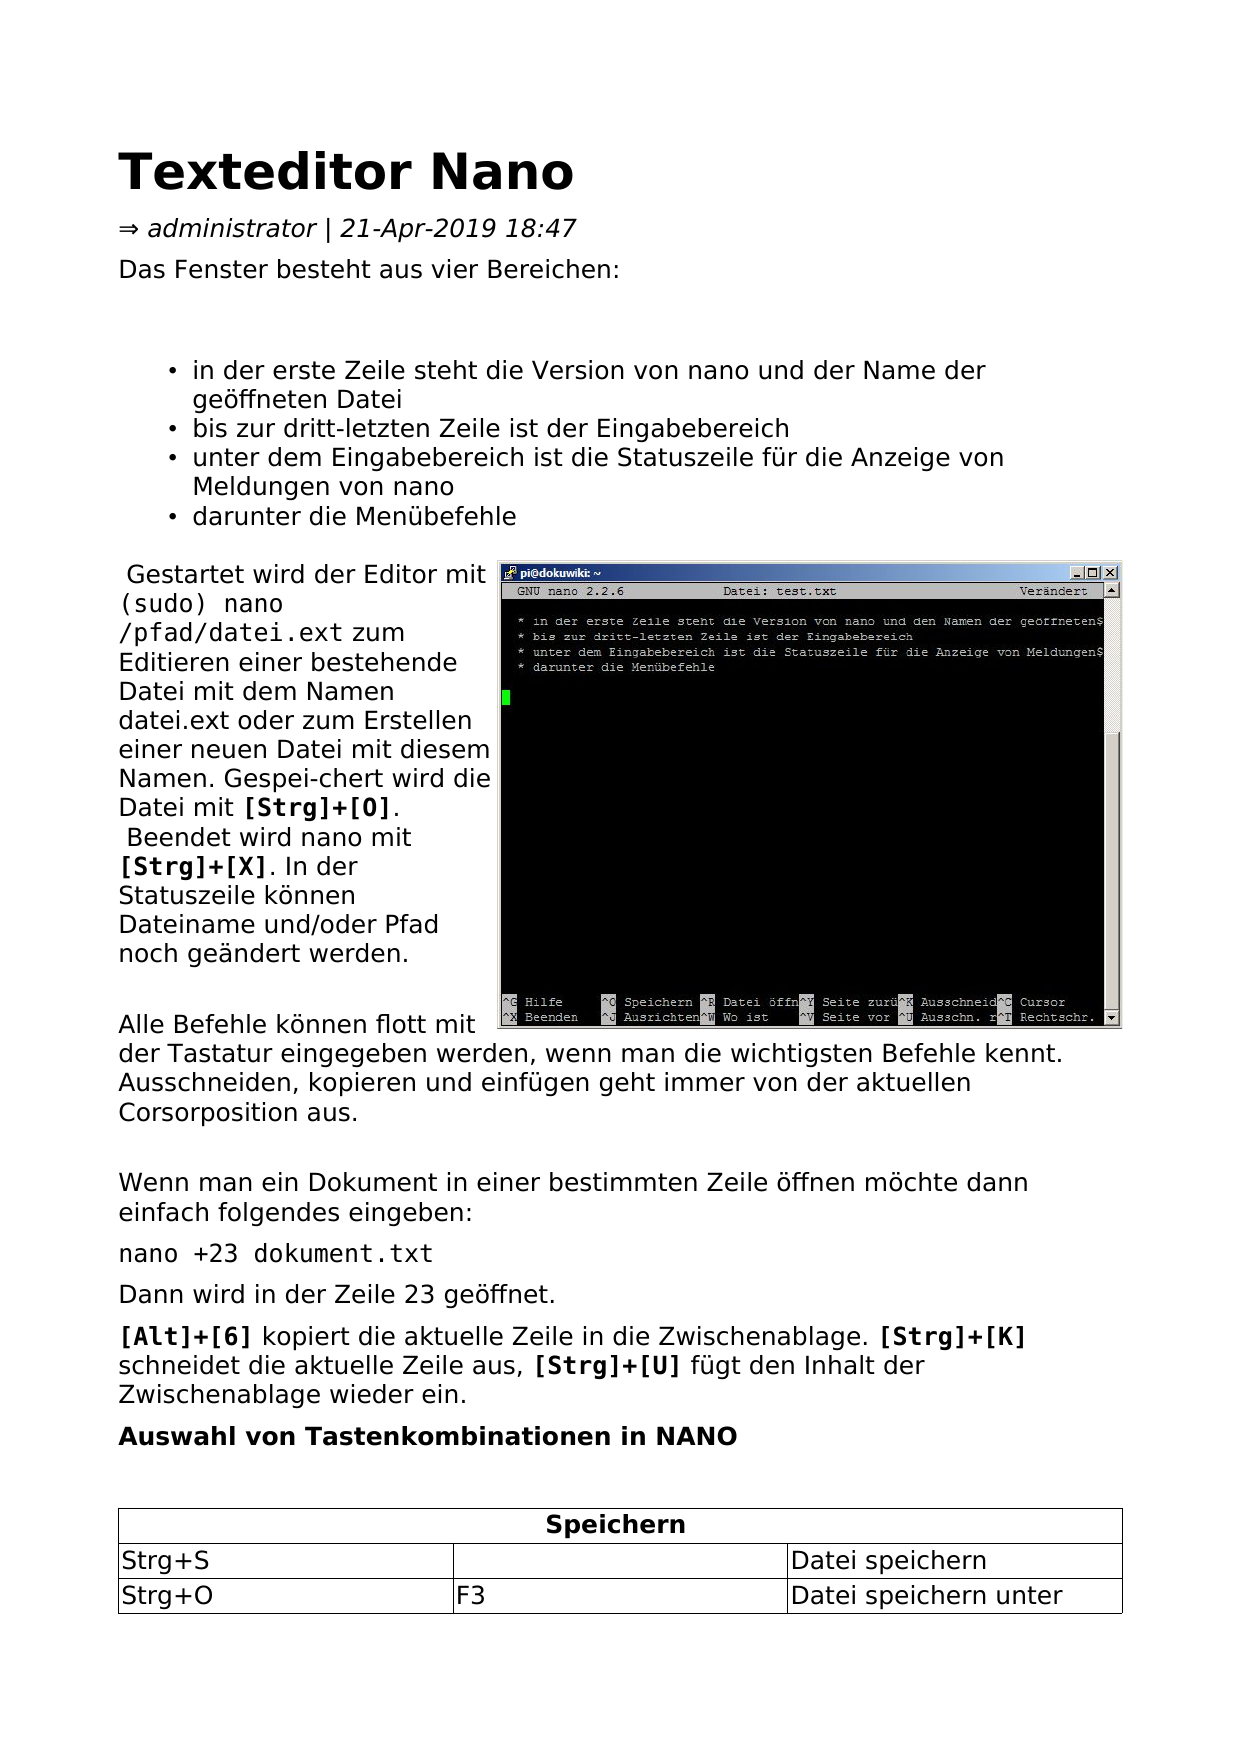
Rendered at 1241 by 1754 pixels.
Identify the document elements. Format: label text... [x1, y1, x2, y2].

text Auswahl von Tastenkombinationen in NANO [118, 1422, 1122, 1480]
picture [497, 560, 1123, 1029]
table_cell Datei speichern unter [788, 1579, 1122, 1613]
table_cell Strg+S [119, 1544, 453, 1578]
table_cell F3 [454, 1579, 787, 1613]
list unter dem Eingabebereich ist die Statuszeile für die Anzeige von Meldungen von nano [177, 443, 1122, 502]
text Wenn man ein Dokument in einer bestimmten Zeile öffnen möchte dann einfach folgendes eingeben: [118, 1169, 1122, 1227]
text [Alt]+[6] kopiert die aktuelle Zeile in die Zwischenablage. [Strg]+[K] schneidet die aktuelle Zeile aus, [Strg]+[U] fügt den Inhalt der Zwischenablage wieder ein. [118, 1322, 1122, 1409]
text nano +23 dokument.txt [118, 1239, 1122, 1269]
list bis zur dritt-letzten Zeile ist der Eingabebereich [177, 414, 1122, 443]
list darunter die Menübefehle [177, 502, 1122, 531]
list in der erste Zeile steht die Version von nano und der Name der geöffneten Datei [177, 356, 1122, 414]
table_cell Strg+O [119, 1579, 453, 1613]
text Gestartet wird der Editor mit (sudo) nano /pfad/datei.ext zum Editieren einer bestehende Datei mit dem Namen datei.ext oder zum Erstellen einer neuen Datei mit diesem Namen. Gespei-chert wird die Datei mit [Strg]+[O]. Beendet wird nano mit [Strg]+[X]. In der Statuszeile können Dateiname und/oder Pfad noch geändert werden. [118, 560, 497, 998]
text Dann wird in der Zeile 23 geöffnet. [118, 1280, 1122, 1309]
text Alle Befehle können flott mit der Tastatur eingegeben werden, wenn man die wichtigsten Befehle kennt. Ausschneiden, kopieren und einfügen geht immer von der aktuellen Corsorposition aus. [118, 1010, 1122, 1156]
table_cell [454, 1544, 787, 1578]
table_header Speichern [119, 1509, 1122, 1543]
table_cell Datei speichern [788, 1544, 1122, 1578]
text ⇒ administrator | 21-Apr-2019 18:47 [118, 214, 1122, 243]
subtitle Texteditor Nano [118, 143, 1122, 201]
text Das Fenster besteht aus vier Bereichen: [118, 256, 1122, 314]
